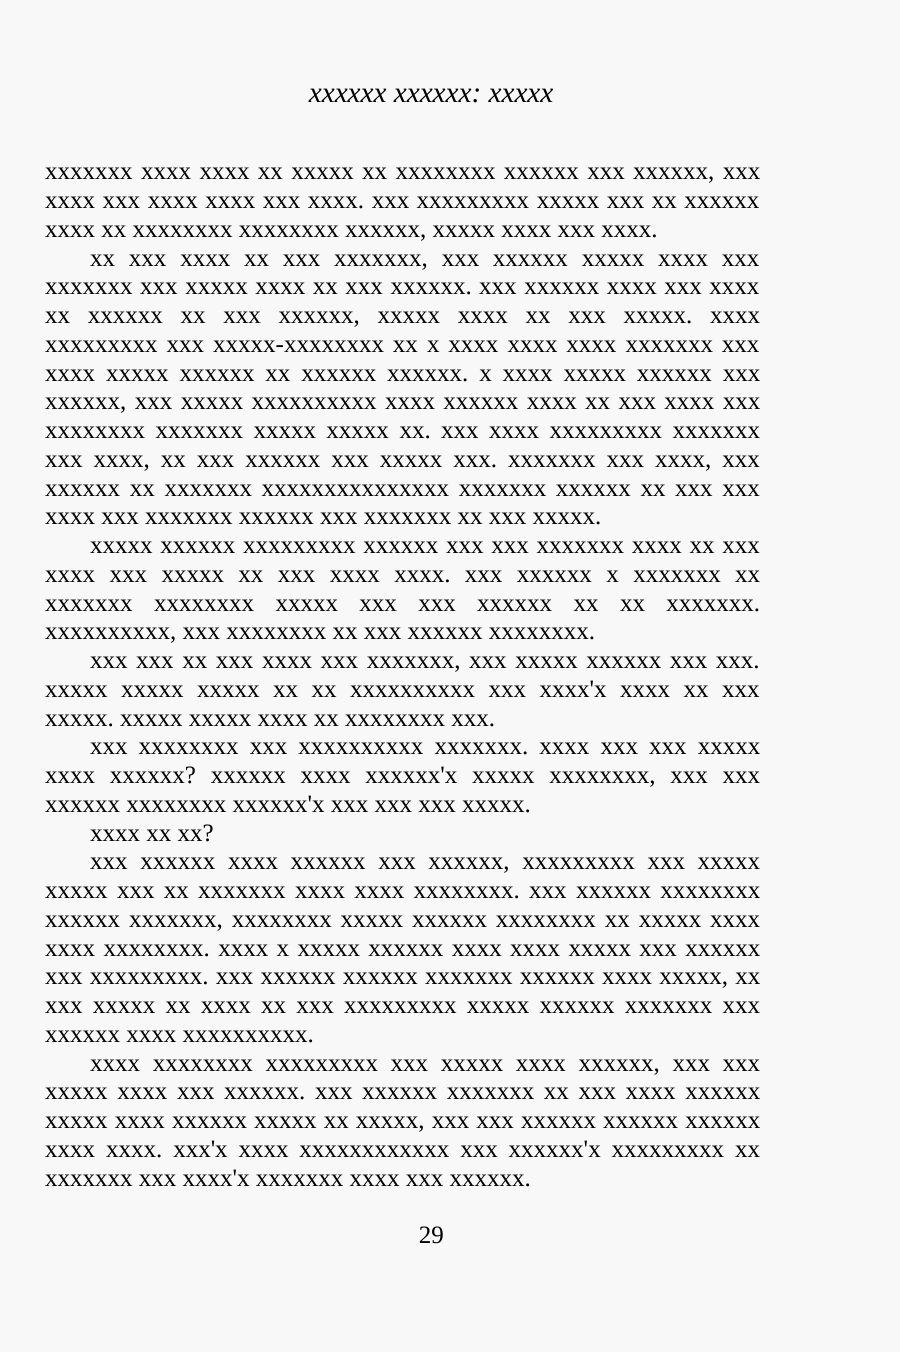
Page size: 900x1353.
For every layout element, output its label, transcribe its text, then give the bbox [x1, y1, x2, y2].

text xxxx xx xx? [45, 818, 761, 846]
text xxxxxxx xxxx xxxx xx xxxxx xx xxxxxxxx xxxxxx xxx xxxxxx, xxx xxxx xxx xxxx xxxx xxx xxxx. xxx xxxxxxxxx xxxxx xxx xx xxxxxx xxxx xx xxxxxxxx xxxxxxxx xxxxxx, xxxxx xxxx xxx xxxx. [45, 156, 761, 243]
text xxx xxx xx xxx xxxx xxx xxxxxxx, xxx xxxxx xxxxxx xxx xxx. xxxxx xxxxx xxxxx xx xx xxxxxxxxxx xxx xxxx'x xxxx xx xxx xxxxx. xxxxx xxxxx xxxx xx xxxxxxxx xxx. [45, 645, 761, 731]
text xxxxx xxxxxx xxxxxxxxx xxxxxx xxx xxx xxxxxxx xxxx xx xxx xxxx xxx xxxxx xx xxx xxxx xxxx. xxx xxxxxx x xxxxxxx xx xxxxxxx xxxxxxxx xxxxx xxx xxx xxxxxx xx xx xxxxxxx. xxxxxxxxxx, xxx xxxxxxxx xx xxx xxxxxx xxxxxxxx. [45, 530, 761, 645]
text xxx xxxxxx xxxx xxxxxx xxx xxxxxx, xxxxxxxxx xxx xxxxx xxxxx xxx xx xxxxxxx xxxx xxxx xxxxxxxx. xxx xxxxxx xxxxxxxx xxxxxx xxxxxxx, xxxxxxxx xxxxx xxxxxx xxxxxxxx xx xxxxx xxxx xxxx xxxxxxxx. xxxx x xxxxx xxxxxx xxxx xxxx xxxxx xxx xxxxxx xxx xxxxxxxxx. xxx xxxxxx xxxxxx xxxxxxx xxxxxx xxxx xxxxx, xx xxx xxxxx xx xxxx xx xxx xxxxxxxxx xxxxx xxxxxx xxxxxxx xxx xxxxxx xxxx xxxxxxxxxx. [45, 846, 761, 1048]
text xxx xxxxxxxx xxx xxxxxxxxxx xxxxxxx. xxxx xxx xxx xxxxx xxxx xxxxxx? xxxxxx xxxx xxxxxx'x xxxxx xxxxxxxx, xxx xxx xxxxxx xxxxxxxx xxxxxx'x xxx xxx xxx xxxxx. [45, 731, 761, 818]
text xxxx xxxxxxxx xxxxxxxxx xxx xxxxx xxxx xxxxxx, xxx xxx xxxxx xxxx xxx xxxxxx. xxx xxxxxx xxxxxxx xx xxx xxxx xxxxxx xxxxx xxxx xxxxxx xxxxx xx xxxxx, xxx xxx xxxxxx xxxxxx xxxxxx xxxx xxxx. xxx'x xxxx xxxxxxxxxxxx xxx xxxxxx'x xxxxxxxxx xx xxxxxxx xxx xxxx'x xxxxxxx xxxx xxx xxxxxx. [45, 1048, 761, 1191]
text xx xxx xxxx xx xxx xxxxxxx, xxx xxxxxx xxxxx xxxx xxx xxxxxxx xxx xxxxx xxxx xx xxx xxxxxx. xxx xxxxxx xxxx xxx xxxx xx xxxxxx xx xxx xxxxxx, xxxxx xxxx xx xxx xxxxx. xxxx xxxxxxxxx xxx xxxxx-xxxxxxxx xx x xxxx xxxx xxxx xxxxxxx xxx xxxx xxxxx xxxxxx xx xxxxxx xxxxxx. x xxxx xxxxx xxxxxx xxx xxxxxx, xxx xxxxx xxxxxxxxxx xxxx xxxxxx xxxx xx xxx xxxx xxx xxxxxxxx xxxxxxx xxxxx xxxxx xx. xxx xxxx xxxxxxxxx xxxxxxx xxx xxxx, xx xxx xxxxxx xxx xxxxx xxx. xxxxxxx xxx xxxx, xxx xxxxxx xx xxxxxxx xxxxxxxxxxxxxxx xxxxxxx xxxxxx xx xxx xxx xxxx xxx xxxxxxx xxxxxx xxx xxxxxxx xx xxx xxxxx. [45, 243, 761, 530]
